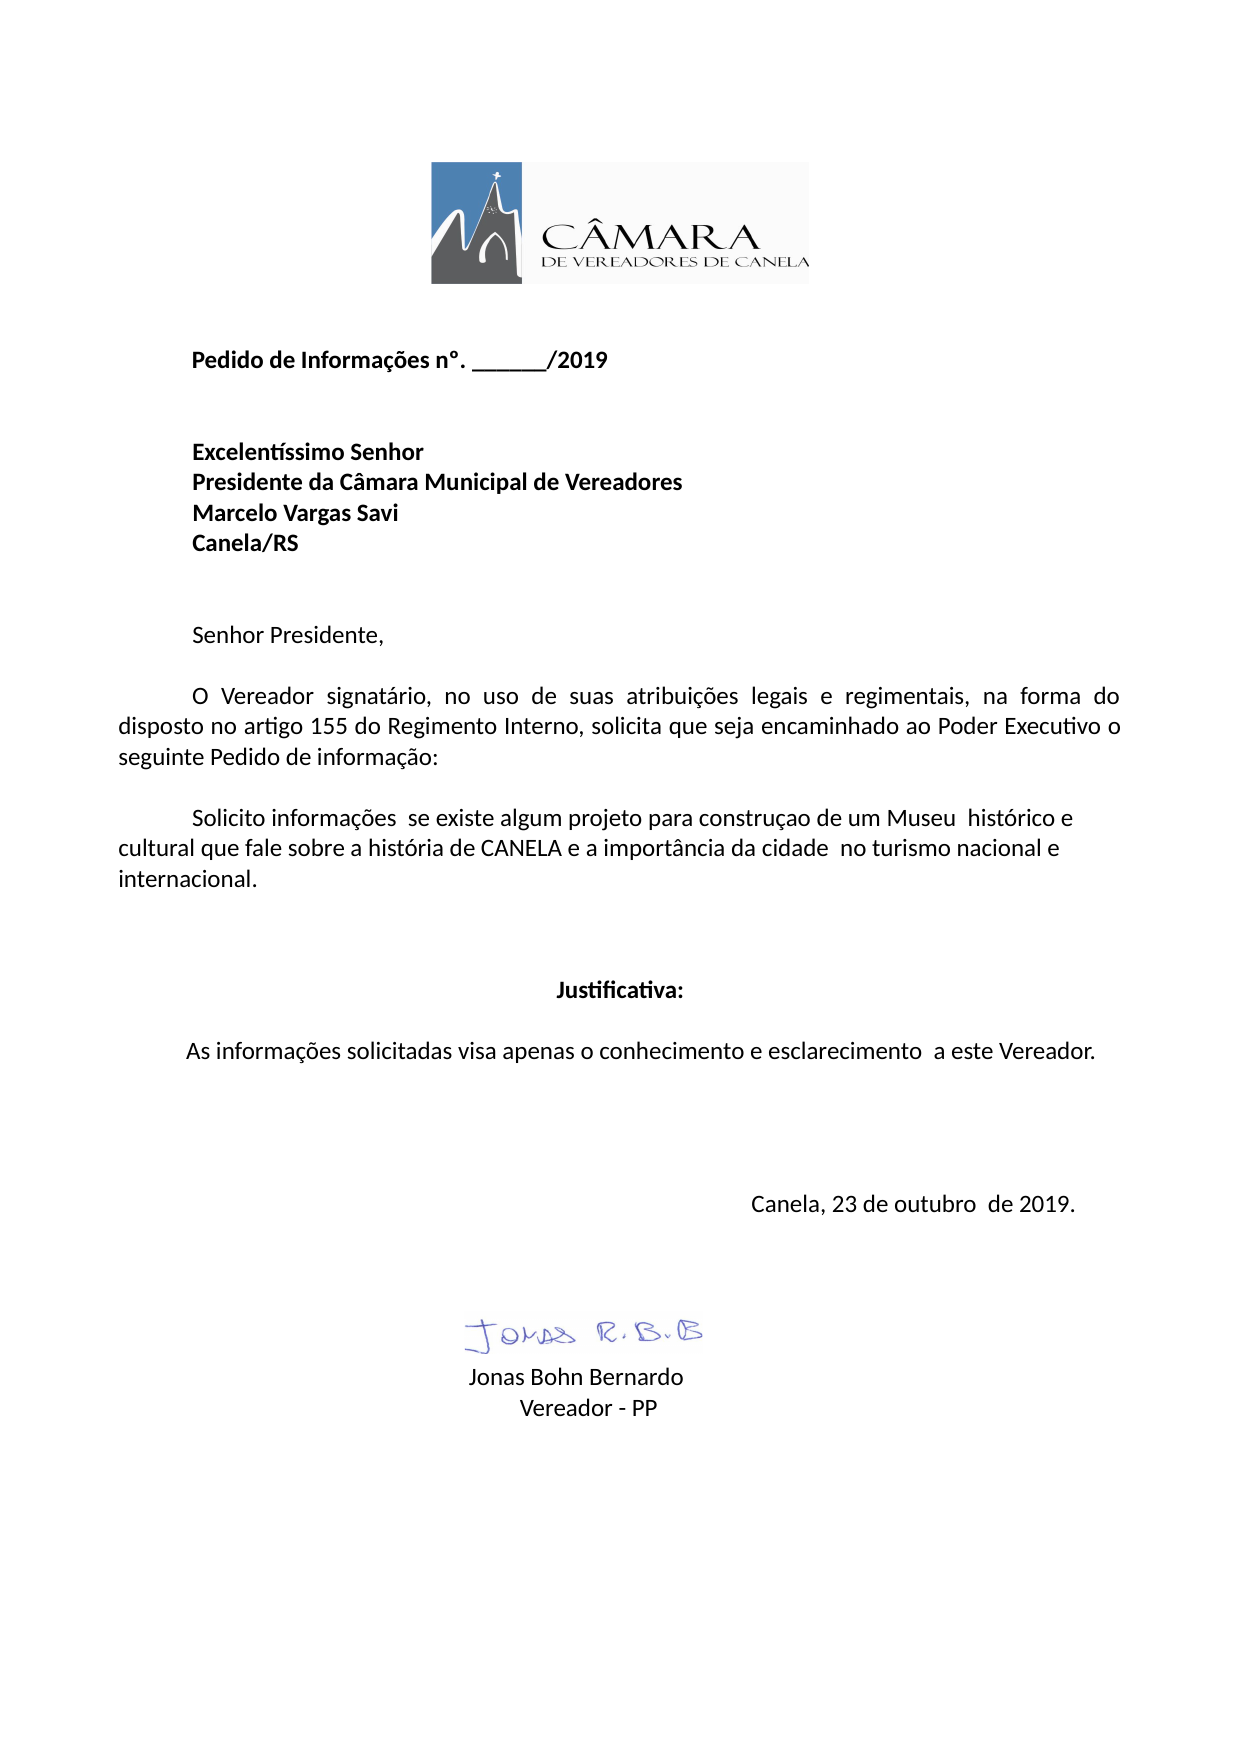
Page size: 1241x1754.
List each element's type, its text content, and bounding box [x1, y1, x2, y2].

text Senhor Presidente, [118, 619, 1122, 649]
text As informações solicitadas visa apenas o conhecimento e esclarecimento a este Vereador. [118, 1035, 1122, 1066]
text Marcelo Vargas Savi [118, 497, 1122, 527]
text Excelentíssimo Senhor [118, 436, 1122, 466]
text Presidente da Câmara Municipal de Vereadores [118, 466, 1122, 497]
text Vereador - PP [118, 1392, 1122, 1423]
text Jonas Bohn Bernardo [118, 1362, 1122, 1392]
text Canela, 23 de outubro de 2019. [118, 1188, 1122, 1218]
text O Vereador signatário, no uso de suas atribuições legais e regimentais, na forma do disposto no artigo 155 do Regimento Interno, solicita que seja encaminhado ao Poder Executivo o seguinte Pedido de informação: [118, 680, 1122, 771]
text Solicito informações se existe algum projeto para construçao de um Museu histórico e cultural que fale sobre a história de CANELA e a importância da cidade no turismo nacional e internacional. [118, 802, 1122, 893]
text Canela/RS [118, 527, 1122, 558]
text Pedido de Informações nº. ______/2019 [118, 344, 1122, 375]
text Justificativa: [118, 974, 1122, 1005]
picture [464, 1311, 703, 1354]
